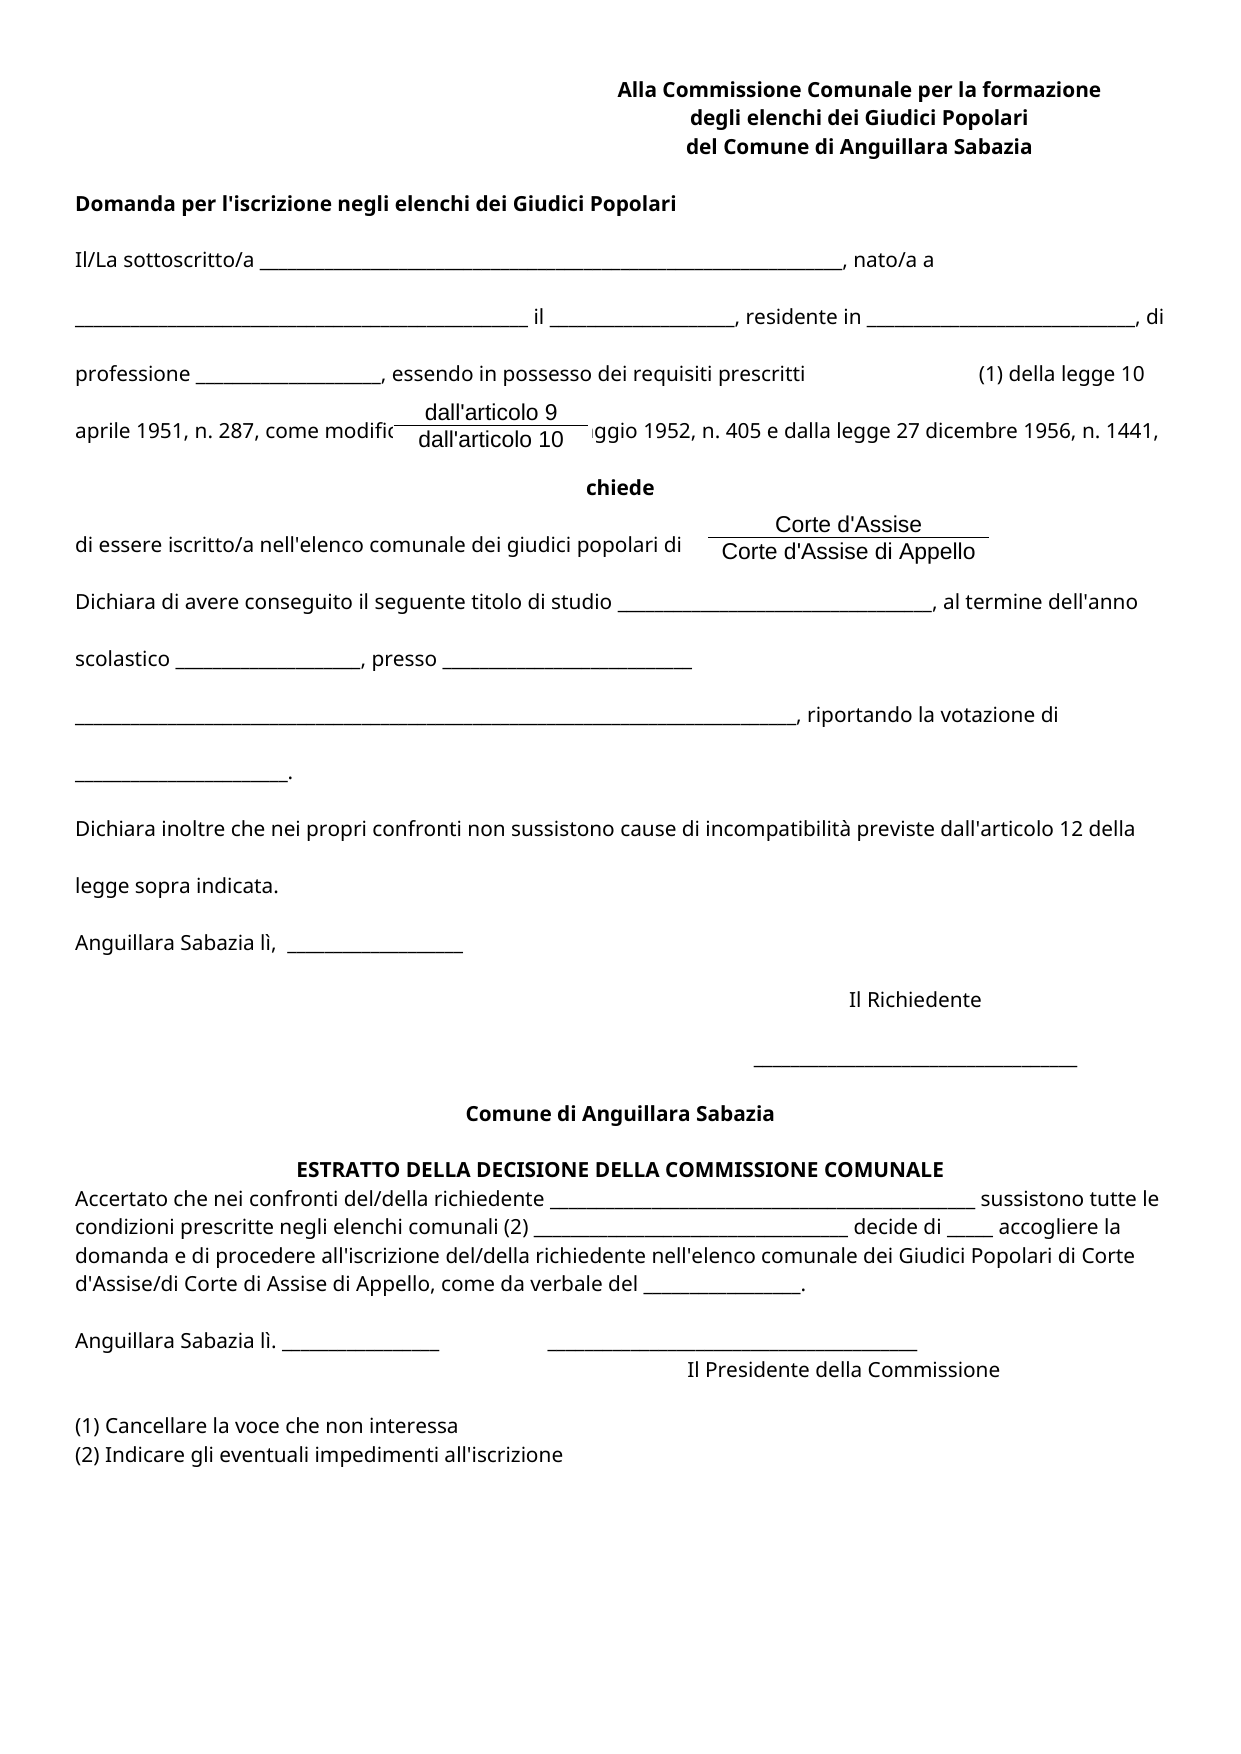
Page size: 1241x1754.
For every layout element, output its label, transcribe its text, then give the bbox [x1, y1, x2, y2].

text chiede [75, 473, 1165, 502]
text Dichiara di avere conseguito il seguente titolo di studio __________________________________, al termine dell'anno scolastico ____________________, presso ___________________________ ______________________________________________________________________________, riportando la votazione di _______________________. [75, 587, 1165, 786]
text di essere iscritto/a nell'elenco comunale dei giudici popolari di (1). [993, 530, 1165, 558]
table_cell dall'articolo 10 [394, 426, 588, 452]
text Comune di Anguillara Sabazia [75, 1099, 1165, 1127]
text Anguillara Sabazia lì, ___________________ [75, 928, 1165, 957]
table_header Corte d'Assise [708, 511, 989, 537]
text ___________________________________ [75, 1042, 1165, 1070]
text Il Presidente della Commissione [75, 1355, 1165, 1383]
text Alla Commissione Comunale per la formazione [75, 75, 1165, 103]
text (2) Indicare gli eventuali impedimenti all'iscrizione [75, 1440, 1165, 1468]
table_header dall'articolo 9 [394, 399, 588, 425]
text Il Richiedente [75, 985, 1165, 1013]
text del Comune di Anguillara Sabazia [75, 132, 1165, 160]
text ESTRATTO DELLA DECISIONE DELLA COMMISSIONE COMUNALE [75, 1156, 1165, 1184]
text Domanda per l'iscrizione negli elenchi dei Giudici Popolari [75, 189, 1165, 217]
text (1) Cancellare la voce che non interessa [75, 1412, 1165, 1440]
text di essere iscritto/a nell'elenco comunale dei giudici popolari di (1). [75, 530, 708, 558]
text degli elenchi dei Giudici Popolari [75, 103, 1165, 132]
text Dichiara inoltre che nei propri confronti non sussistono cause di incompatibilità previste dall'articolo 12 della legge sopra indicata. [75, 814, 1165, 900]
table_cell Corte d'Assise di Appello [708, 538, 989, 565]
text Anguillara Sabazia lì. _________________ ________________________________________ [75, 1326, 1165, 1355]
text Il/La sottoscritto/a _______________________________________________________________, nato/a a _________________________________________________ il ____________________, residente in _____________________________, di professione ____________________, essendo in possesso dei requisiti prescritti (1) della legge 10 aprile 1951, n. 287, come modificata dalla legge 5 maggio 1952, n. 405 e dalla legge 27 dicembre 1956, n. 1441, [75, 246, 1165, 445]
text Accertato che nei confronti del/della richiedente ______________________________________________ sussistono tutte le condizioni prescritte negli elenchi comunali (2) __________________________________ decide di _____ accogliere la domanda e di procedere all'iscrizione del/della richiedente nell'elenco comunale dei Giudici Popolari di Corte d'Assise/di Corte di Assise di Appello, come da verbale del _________________. [75, 1184, 1165, 1298]
